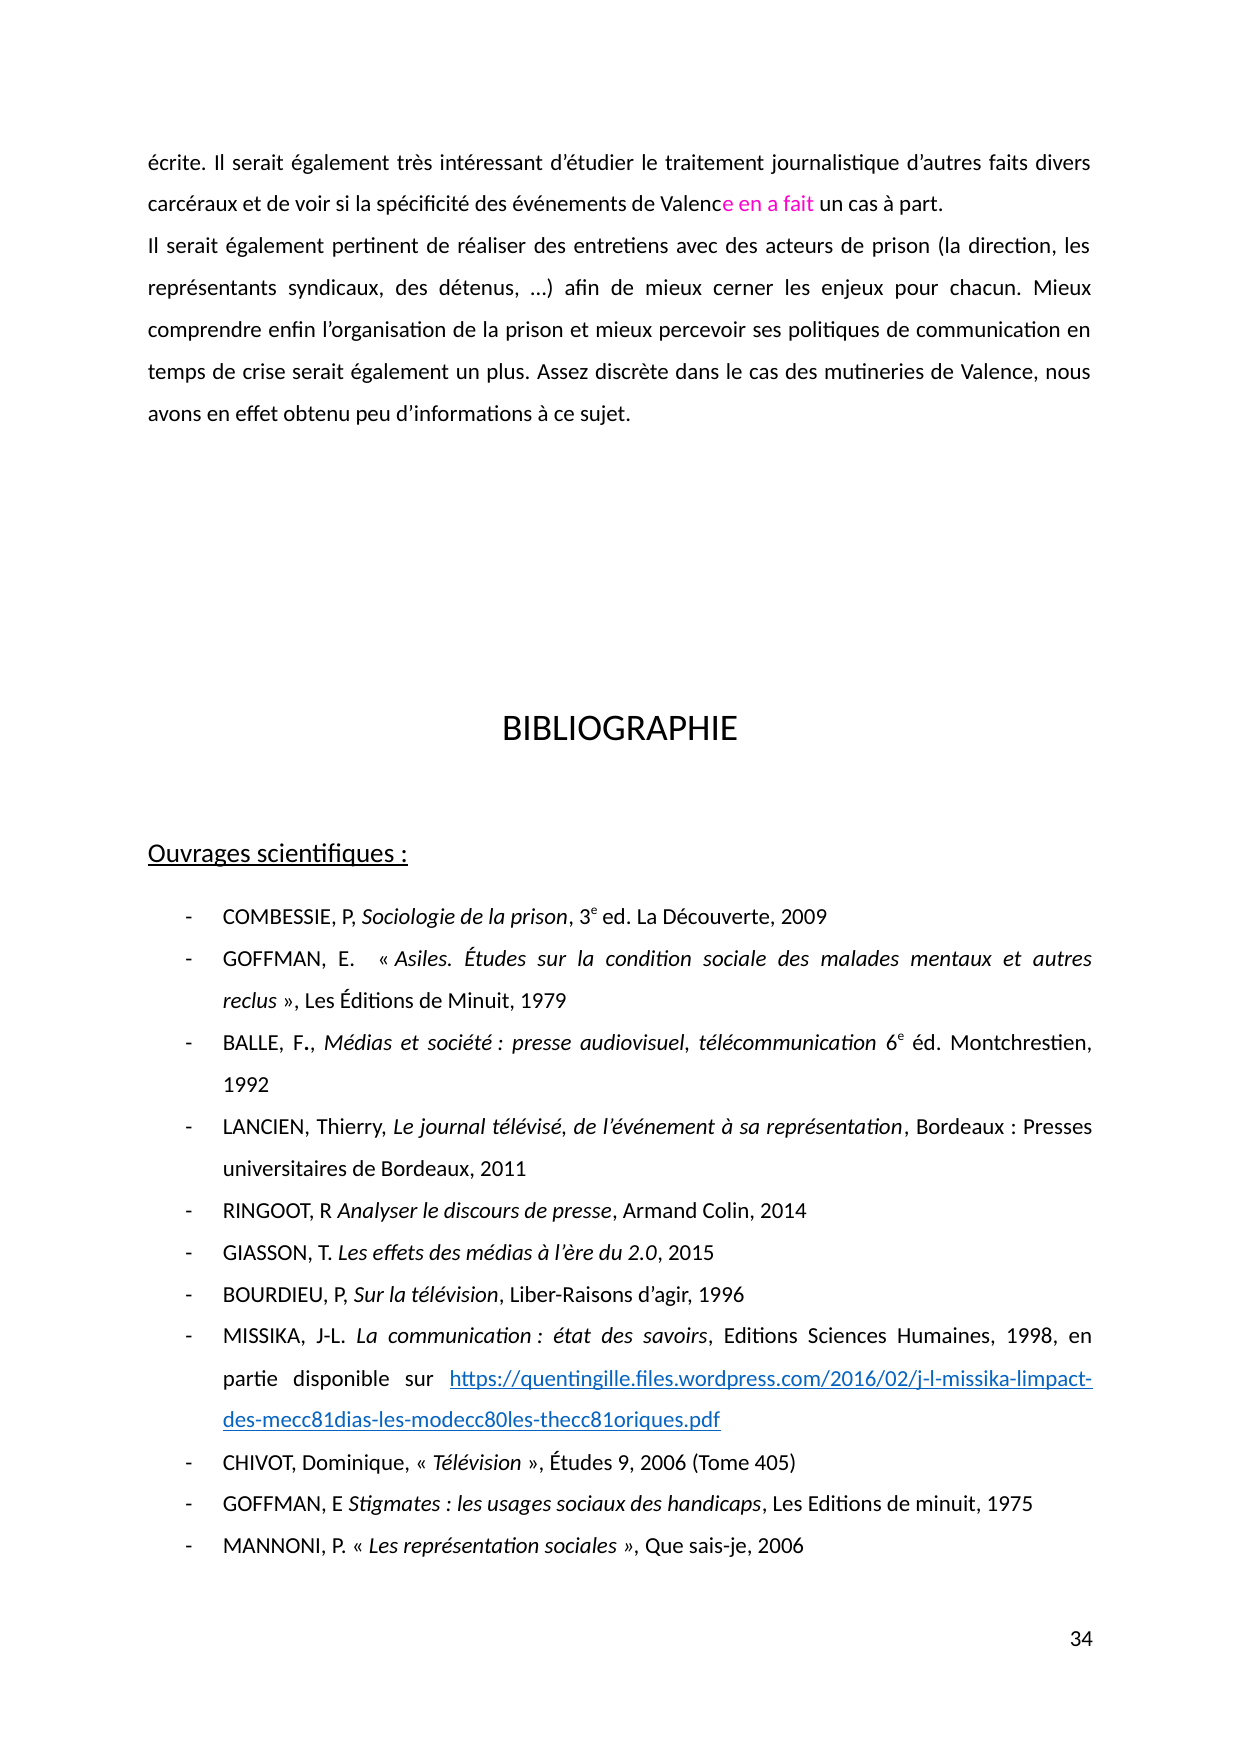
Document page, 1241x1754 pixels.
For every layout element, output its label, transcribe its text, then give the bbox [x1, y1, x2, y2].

list BOURDIEU, P, Sur la télévision, Liber-Raisons d’agir, 1996 [185, 1280, 1093, 1308]
list GIASSON, T. Les effets des médias à l’ère du 2.0, 2015 [185, 1238, 1093, 1266]
list RINGOOT, R Analyser le discours de presse, Armand Colin, 2014 [185, 1196, 1093, 1224]
text Ouvrages scientifiques : [148, 836, 1093, 869]
list GOFFMAN, E. « Asiles. Études sur la condition sociale des malades mentaux et autres reclus », Les Éditions de Minuit, 1979 [185, 944, 1093, 1014]
list MANNONI, P. « Les représentation sociales », Que sais-je, 2006 [185, 1532, 1093, 1559]
text BIBLIOGRAPHIE [148, 703, 1093, 749]
list LANCIEN, Thierry, Le journal télévisé, de l’événement à sa représentation, Bordeaux : Presses universitaires de Bordeaux, 2011 [185, 1112, 1093, 1182]
text Il serait également pertinent de réaliser des entretiens avec des acteurs de prison (la direction, les représentants syndicaux, des détenus, …) afin de mieux cerner les enjeux pour chacun. Mieux comprendre enfin l’organisation de la prison et mieux percevoir ses politiques de communication en temps de crise serait également un plus. Assez discrète dans le cas des mutineries de Valence, nous avons en effet obtenu peu d’informations à ce sujet. [148, 232, 1093, 427]
list MISSIKA, J-L. La communication : état des savoirs, Editions Sciences Humaines, 1998, en partie disponible sur https://quentingille.files.wordpress.com/2016/02/j-l-missika-limpact-des-mecc81dias-les-modecc80les-thecc81oriques.pdf [185, 1322, 1093, 1434]
list BALLE, F., Médias et société : presse audiovisuel, télécommunication 6e éd. Montchrestien, 1992 [185, 1028, 1093, 1098]
list GOFFMAN, E Stigmates : les usages sociaux des handicaps, Les Editions de minuit, 1975 [185, 1489, 1093, 1518]
text écrite. Il serait également très intéressant d’étudier le traitement journalistique d’autres faits divers carcéraux et de voir si la spécificité des événements de Valence en a fait un cas à part. [148, 148, 1093, 218]
list CHIVOT, Dominique, « Télévision », Études 9, 2006 (Tome 405) [185, 1448, 1093, 1476]
list COMBESSIE, P, Sociologie de la prison, 3e ed. La Découverte, 2009 [185, 902, 1093, 930]
